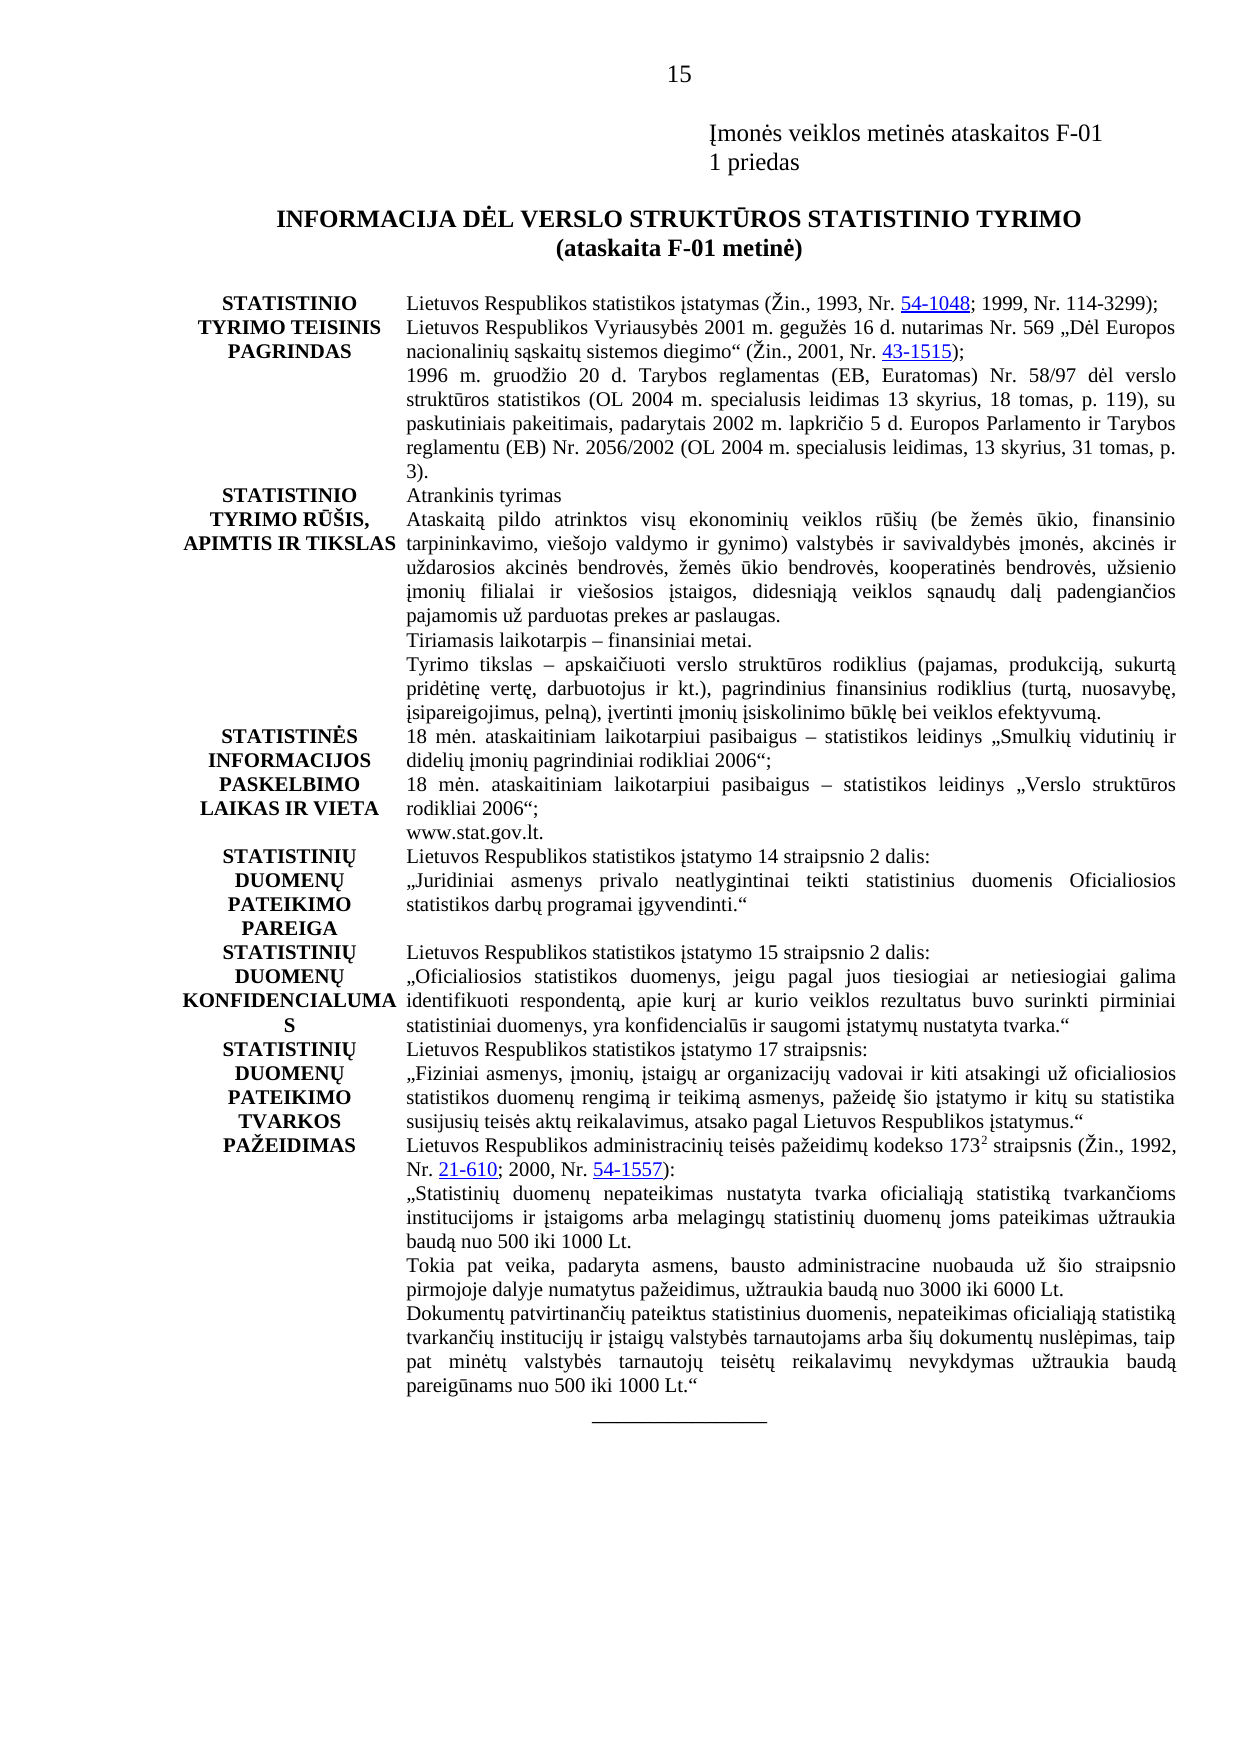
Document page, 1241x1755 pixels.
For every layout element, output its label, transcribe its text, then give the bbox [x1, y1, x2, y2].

text (ataskaita F-01 metinė) [177, 233, 1181, 262]
text Įmonės veiklos metinės ataskaitos F-01 [177, 118, 1181, 147]
table_cell STATISTINIO TYRIMO RŪŠIS, APIMTIS IR TIKSLAS [177, 483, 402, 724]
text ______________ [177, 1397, 1181, 1426]
table_header STATISTINIO TYRIMO TEISINIS PAGRINDAS [177, 291, 402, 483]
text 1 priedas [177, 147, 1181, 176]
table_cell STATISTINIŲ DUOMENŲ PATEIKIMO TVARKOS PAŽEIDIMAS [177, 1037, 402, 1397]
table_cell STATISTINĖS INFORMACIJOS PASKELBIMO LAIKAS IR VIETA [177, 724, 402, 844]
table_cell Lietuvos Respublikos statistikos įstatymo 14 straipsnio 2 dalis: „Juridiniai asmenys privalo neatlygintinai teikti statistinius duomenis Oficialiosios statistikos darbų programai įgyvendinti.“ [402, 844, 1181, 940]
text INFORMACIJA DĖL VERSLO STRUKTŪROS STATISTINIO TYRIMO [177, 204, 1181, 233]
